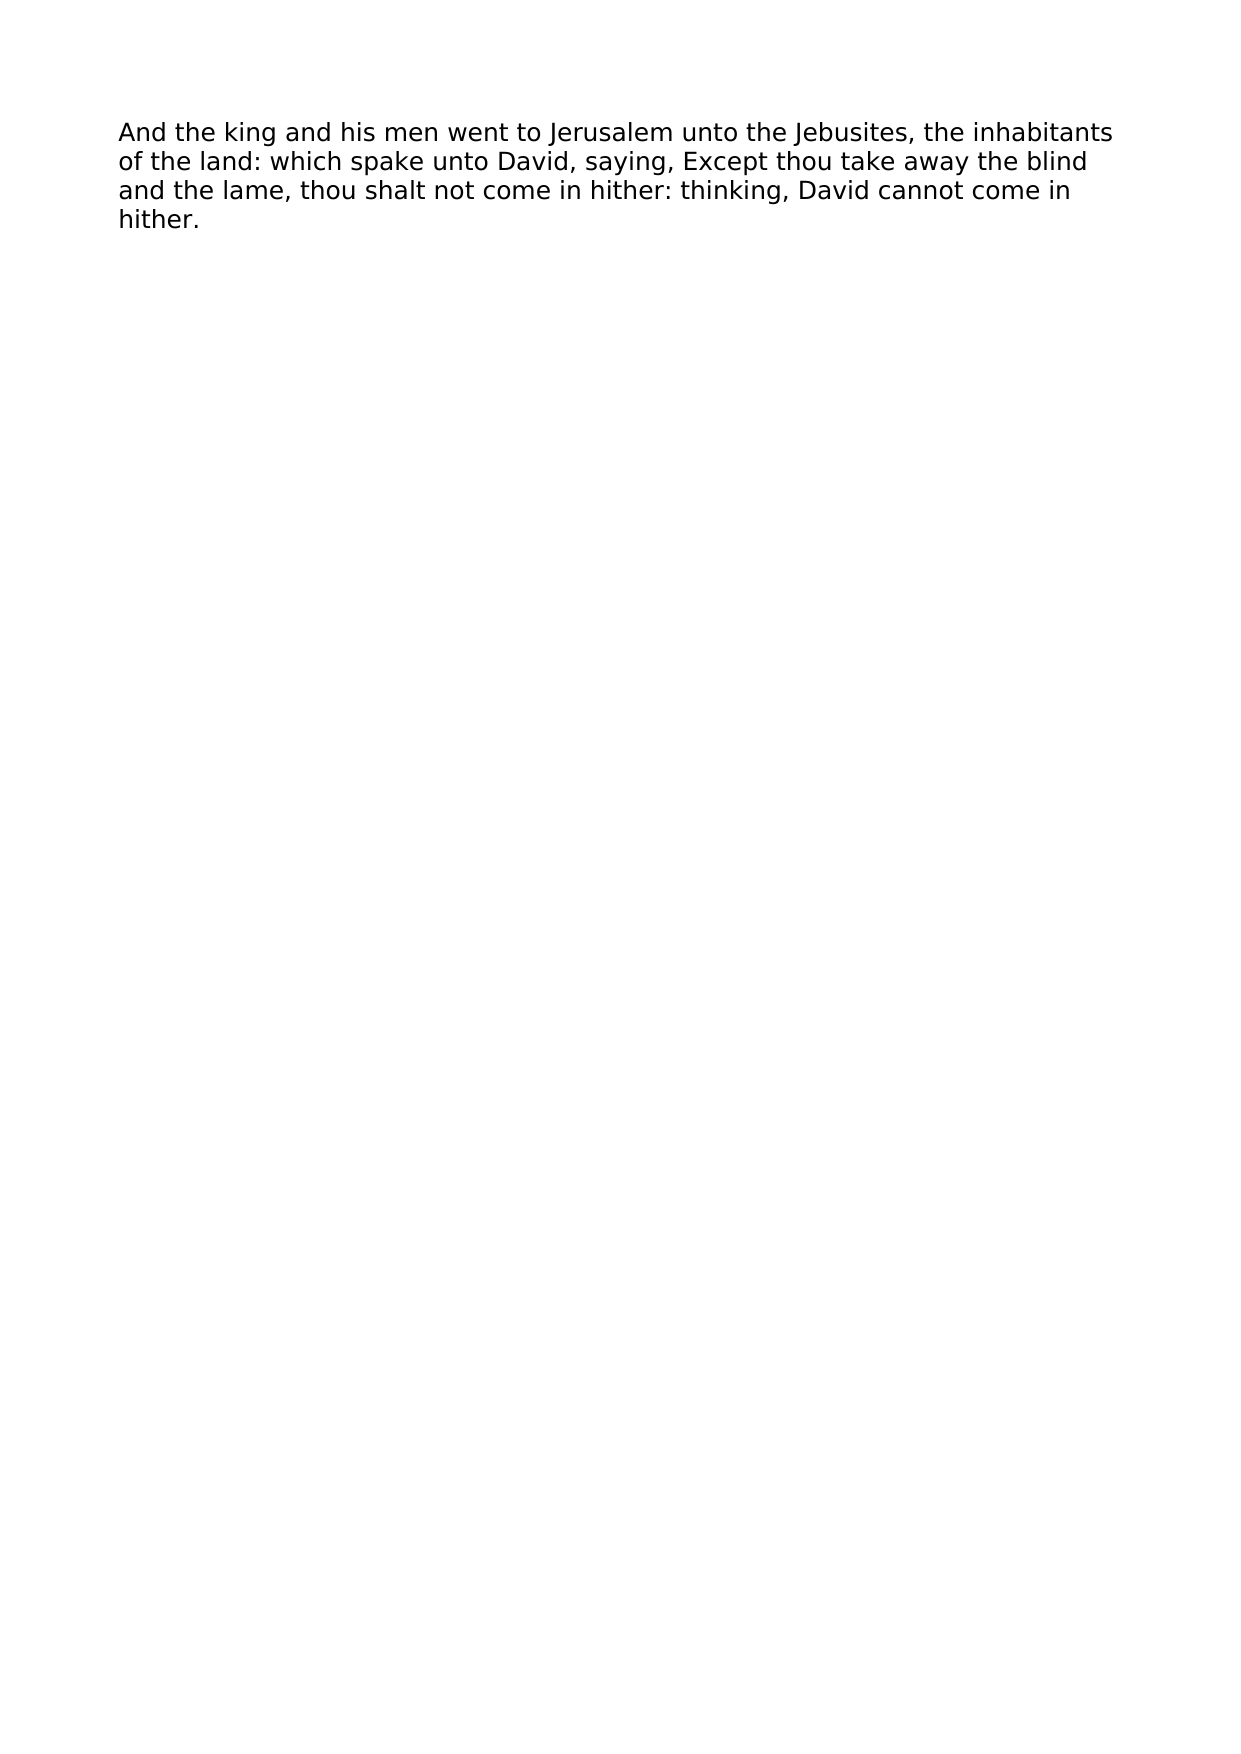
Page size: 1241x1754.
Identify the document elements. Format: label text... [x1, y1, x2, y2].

text And the king and his men went to Jerusalem unto the Jebusites, the inhabitants of the land: which spake unto David, saying, Except thou take away the blind and the lame, thou shalt not come in hither: thinking, David cannot come in hither. [118, 118, 1122, 235]
